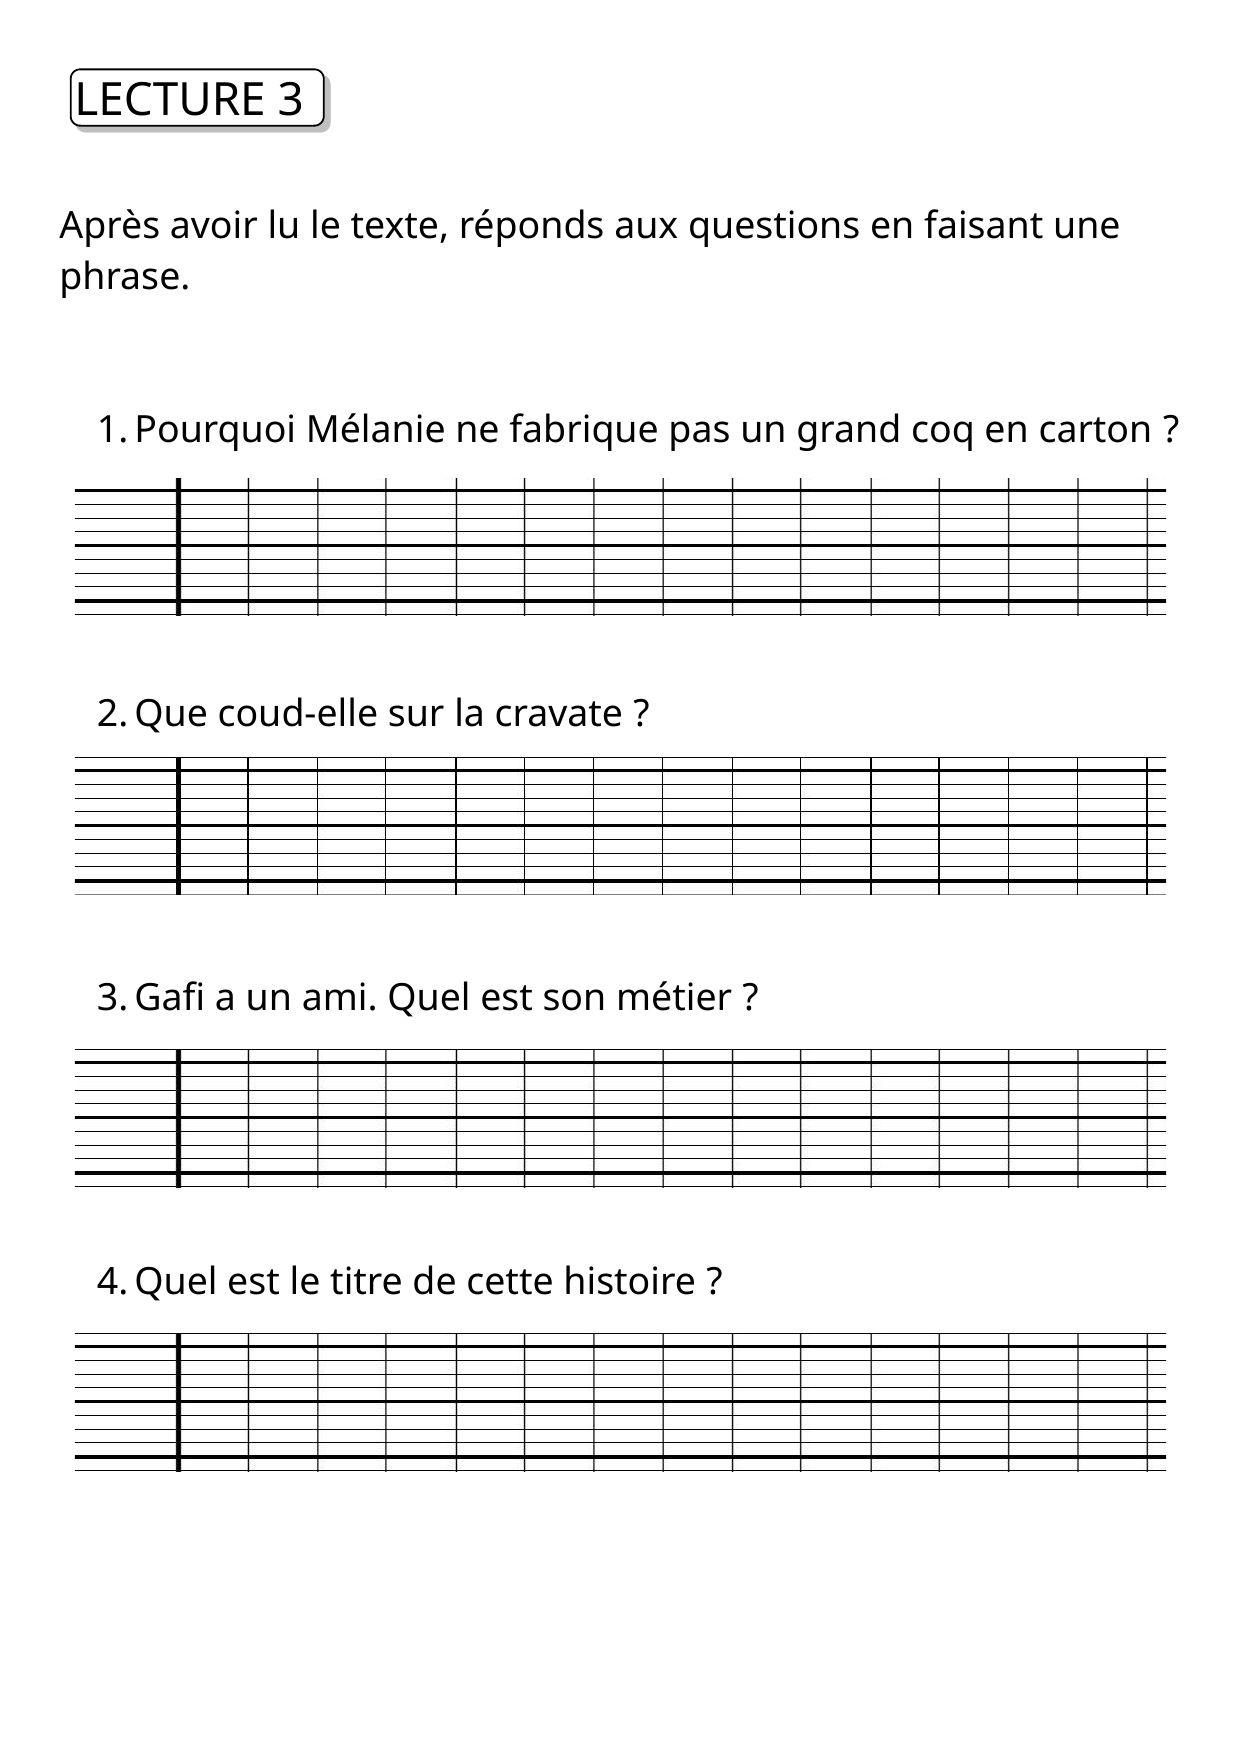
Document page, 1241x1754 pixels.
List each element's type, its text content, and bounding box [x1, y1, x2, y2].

list Gafi a un ami. Quel est son métier ? [97, 970, 1181, 1021]
list Pourquoi Mélanie ne fabrique pas un grand coq en carton ? [97, 402, 1181, 453]
text Après avoir lu le texte, réponds aux questions en faisant une phrase. [59, 198, 1181, 300]
list Quel est le titre de cette histoire ? [97, 1254, 1181, 1305]
list Que coud-elle sur la cravate ? [97, 686, 1181, 737]
